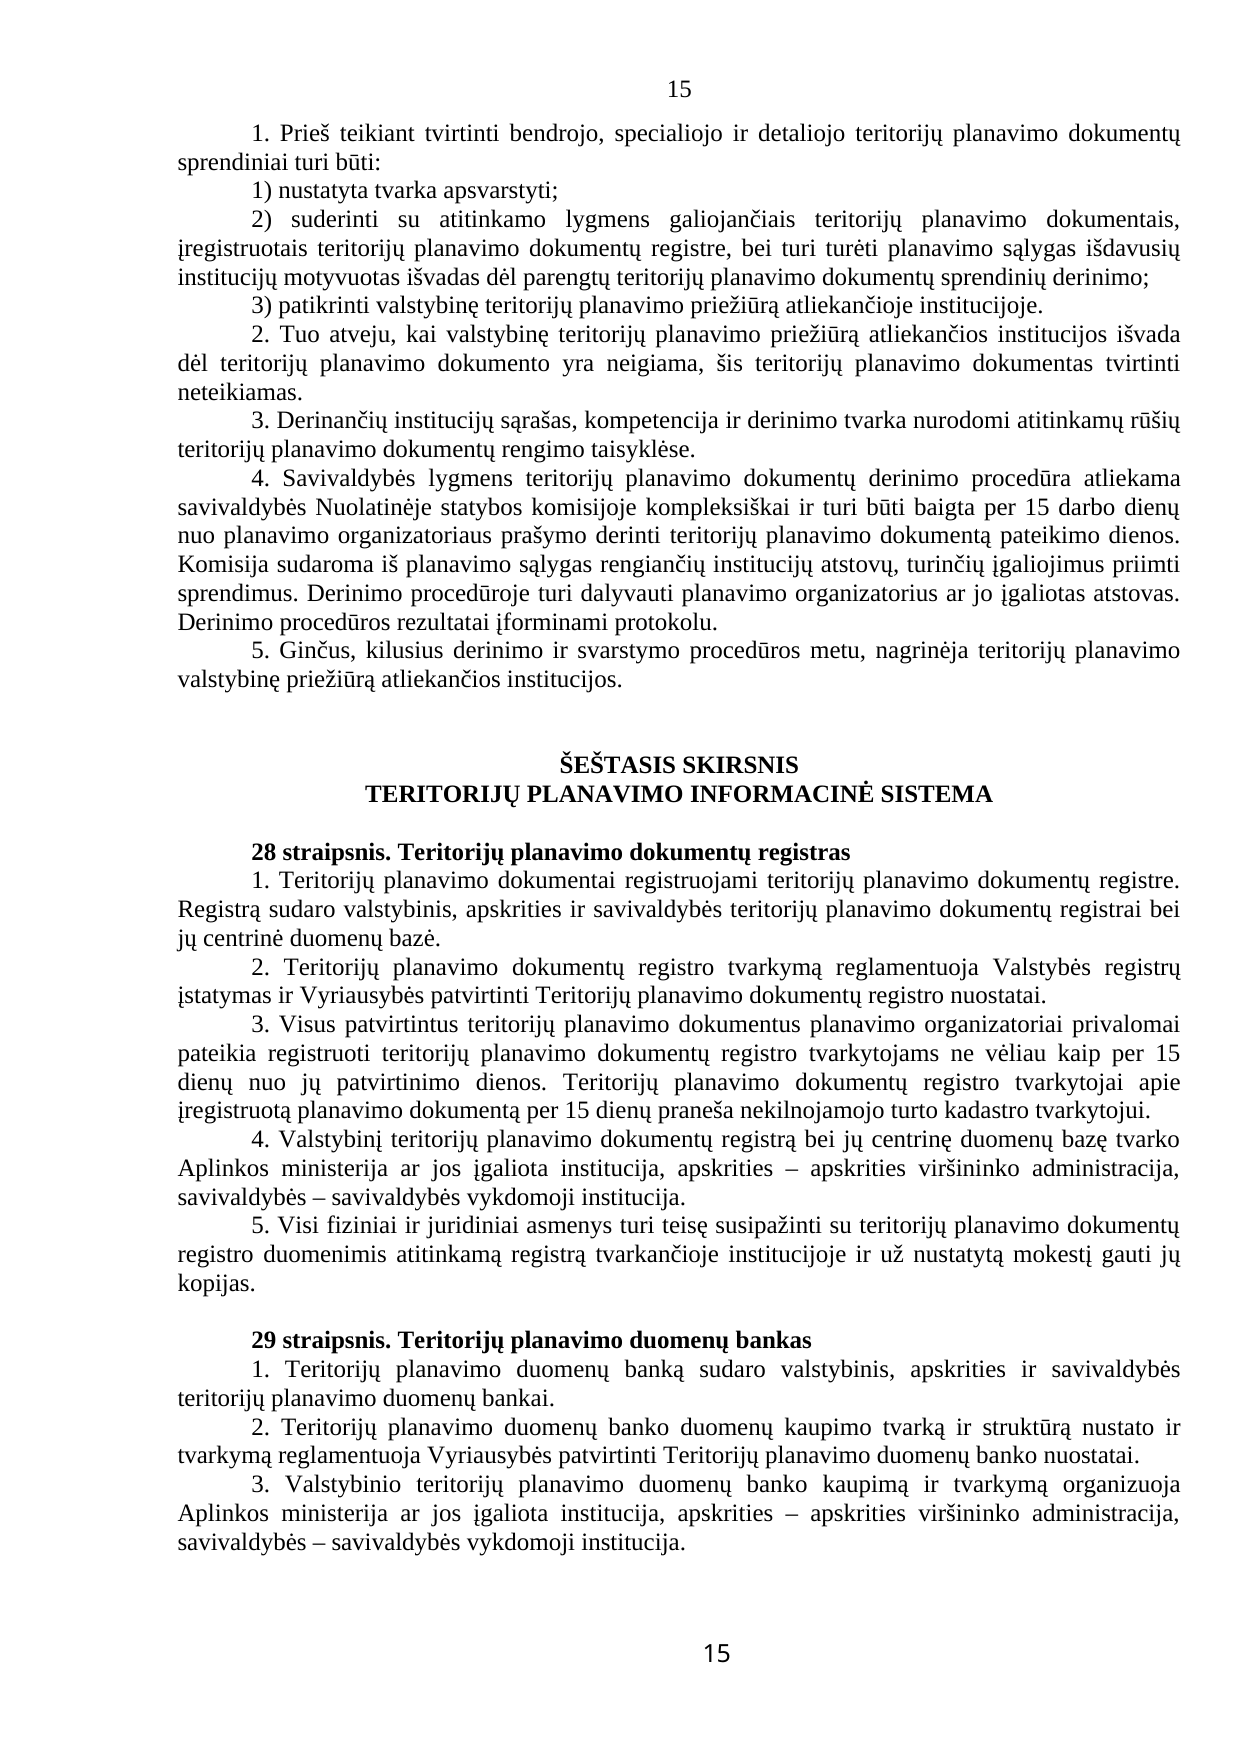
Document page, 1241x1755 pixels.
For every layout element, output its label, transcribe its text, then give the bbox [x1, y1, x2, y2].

text 5. Visi fiziniai ir juridiniai asmenys turi teisę susipažinti su teritorijų planavimo dokumentų registro duomenimis atitinkamą registrą tvarkančioje institucijoje ir už nustatytą mokestį gauti jų kopijas. [177, 1211, 1181, 1297]
text TERITORIJŲ PLANAVIMO INFORMACINĖ SISTEMA [177, 779, 1181, 808]
text 2. Teritorijų planavimo duomenų banko duomenų kaupimo tvarką ir struktūrą nustato ir tvarkymą reglamentuoja Vyriausybės patvirtinti Teritorijų planavimo duomenų banko nuostatai. [177, 1412, 1181, 1469]
text 4. Savivaldybės lygmens teritorijų planavimo dokumentų derinimo procedūra atliekama savivaldybės Nuolatinėje statybos komisijoje kompleksiškai ir turi būti baigta per 15 darbo dienų nuo planavimo organizatoriaus prašymo derinti teritorijų planavimo dokumentą pateikimo dienos. Komisija sudaroma iš planavimo sąlygas rengiančių institucijų atstovų, turinčių įgaliojimus priimti sprendimus. Derinimo procedūroje turi dalyvauti planavimo organizatorius ar jo įgaliotas atstovas. Derinimo procedūros rezultatai įforminami protokolu. [177, 463, 1181, 636]
text 4. Valstybinį teritorijų planavimo dokumentų registrą bei jų centrinę duomenų bazę tvarko Aplinkos ministerija ar jos įgaliota institucija, apskrities – apskrities viršininko administracija, savivaldybės – savivaldybės vykdomoji institucija. [177, 1124, 1181, 1211]
text 1) nustatyta tvarka apsvarstyti; [177, 176, 1181, 204]
text ŠEŠTASIS SKIRSNIS [177, 751, 1181, 779]
text 1. Prieš teikiant tvirtinti bendrojo, specialiojo ir detaliojo teritorijų planavimo dokumentų sprendiniai turi būti: [177, 118, 1181, 176]
text 3. Valstybinio teritorijų planavimo duomenų banko kaupimą ir tvarkymą organizuoja Aplinkos ministerija ar jos įgaliota institucija, apskrities – apskrities viršininko administracija, savivaldybės – savivaldybės vykdomoji institucija. [177, 1469, 1181, 1556]
text 29 straipsnis. Teritorijų planavimo duomenų bankas [177, 1326, 1181, 1354]
text 1. Teritorijų planavimo duomenų banką sudaro valstybinis, apskrities ir savivaldybės teritorijų planavimo duomenų bankai. [177, 1354, 1181, 1412]
text 1. Teritorijų planavimo dokumentai registruojami teritorijų planavimo dokumentų registre. Registrą sudaro valstybinis, apskrities ir savivaldybės teritorijų planavimo dokumentų registrai bei jų centrinė duomenų bazė. [177, 866, 1181, 952]
text 2. Tuo atveju, kai valstybinę teritorijų planavimo priežiūrą atliekančios institucijos išvada dėl teritorijų planavimo dokumento yra neigiama, šis teritorijų planavimo dokumentas tvirtinti neteikiamas. [177, 319, 1181, 406]
text 2) suderinti su atitinkamo lygmens galiojančiais teritorijų planavimo dokumentais, įregistruotais teritorijų planavimo dokumentų registre, bei turi turėti planavimo sąlygas išdavusių institucijų motyvuotas išvadas dėl parengtų teritorijų planavimo dokumentų sprendinių derinimo; [177, 204, 1181, 291]
text 3. Derinančių institucijų sąrašas, kompetencija ir derinimo tvarka nurodomi atitinkamų rūšių teritorijų planavimo dokumentų rengimo taisyklėse. [177, 406, 1181, 463]
text 28 straipsnis. Teritorijų planavimo dokumentų registras [177, 837, 1181, 866]
text 3. Visus patvirtintus teritorijų planavimo dokumentus planavimo organizatoriai privalomai pateikia registruoti teritorijų planavimo dokumentų registro tvarkytojams ne vėliau kaip per 15 dienų nuo jų patvirtinimo dienos. Teritorijų planavimo dokumentų registro tvarkytojai apie įregistruotą planavimo dokumentą per 15 dienų praneša nekilnojamojo turto kadastro tvarkytojui. [177, 1009, 1181, 1124]
text 2. Teritorijų planavimo dokumentų registro tvarkymą reglamentuoja Valstybės registrų įstatymas ir Vyriausybės patvirtinti Teritorijų planavimo dokumentų registro nuostatai. [177, 952, 1181, 1009]
text 5. Ginčus, kilusius derinimo ir svarstymo procedūros metu, nagrinėja teritorijų planavimo valstybinę priežiūrą atliekančios institucijos. [177, 636, 1181, 693]
text 3) patikrinti valstybinę teritorijų planavimo priežiūrą atliekančioje institucijoje. [177, 291, 1181, 319]
